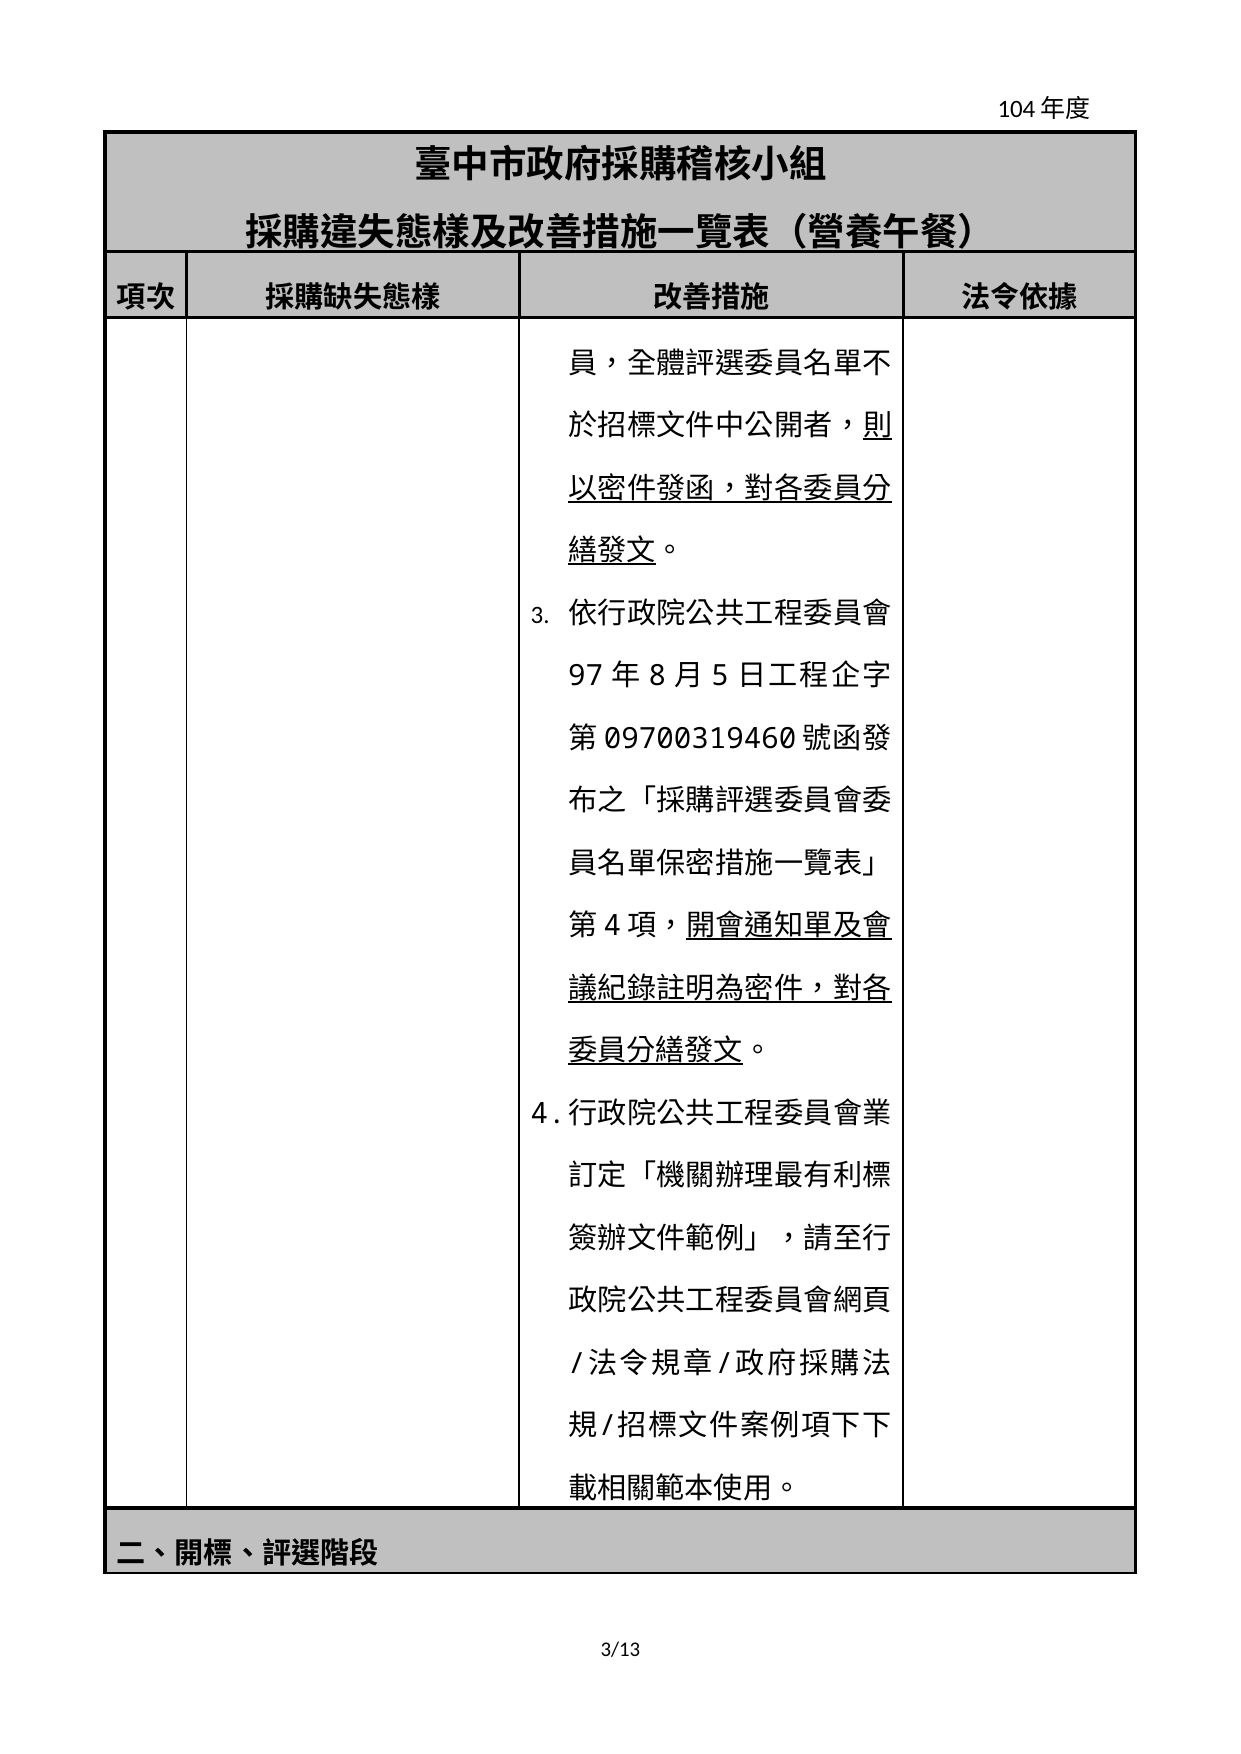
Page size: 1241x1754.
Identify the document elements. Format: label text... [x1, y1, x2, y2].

table_cell 採購缺失態樣 [188, 253, 518, 316]
table_cell 二、開標、評選階段 [107, 1510, 1134, 1572]
table_cell [904, 319, 1134, 1506]
table_cell 法令依據 [905, 253, 1134, 316]
table_cell 項次 [107, 253, 185, 316]
table_cell 員，全體評選委員名單不於招標文件中公開者，則以密件發函，對各委員分繕發文。 依行政院公共工程委員會97年8月5日工程企字第09700319460號函發布之「採購評選委員會委員名單保密措施一覽表」第4項，開會通知單及會議紀錄註明為密件，對各委員分繕發文。 行政院公共工程委員會業訂定「機關辦理最有利標簽辦文件範例」，請至行政院公共工程委員會網頁/法令規章/政府採購法規/招標文件案例項下下載相關範本使用。 [520, 319, 902, 1506]
table_header 臺中市政府採購稽核小組 採購違失態樣及改善措施一覽表（營養午餐） [107, 134, 1134, 250]
table_cell [187, 319, 518, 1506]
table_cell [107, 319, 186, 1506]
table_cell 改善措施 [521, 253, 902, 316]
